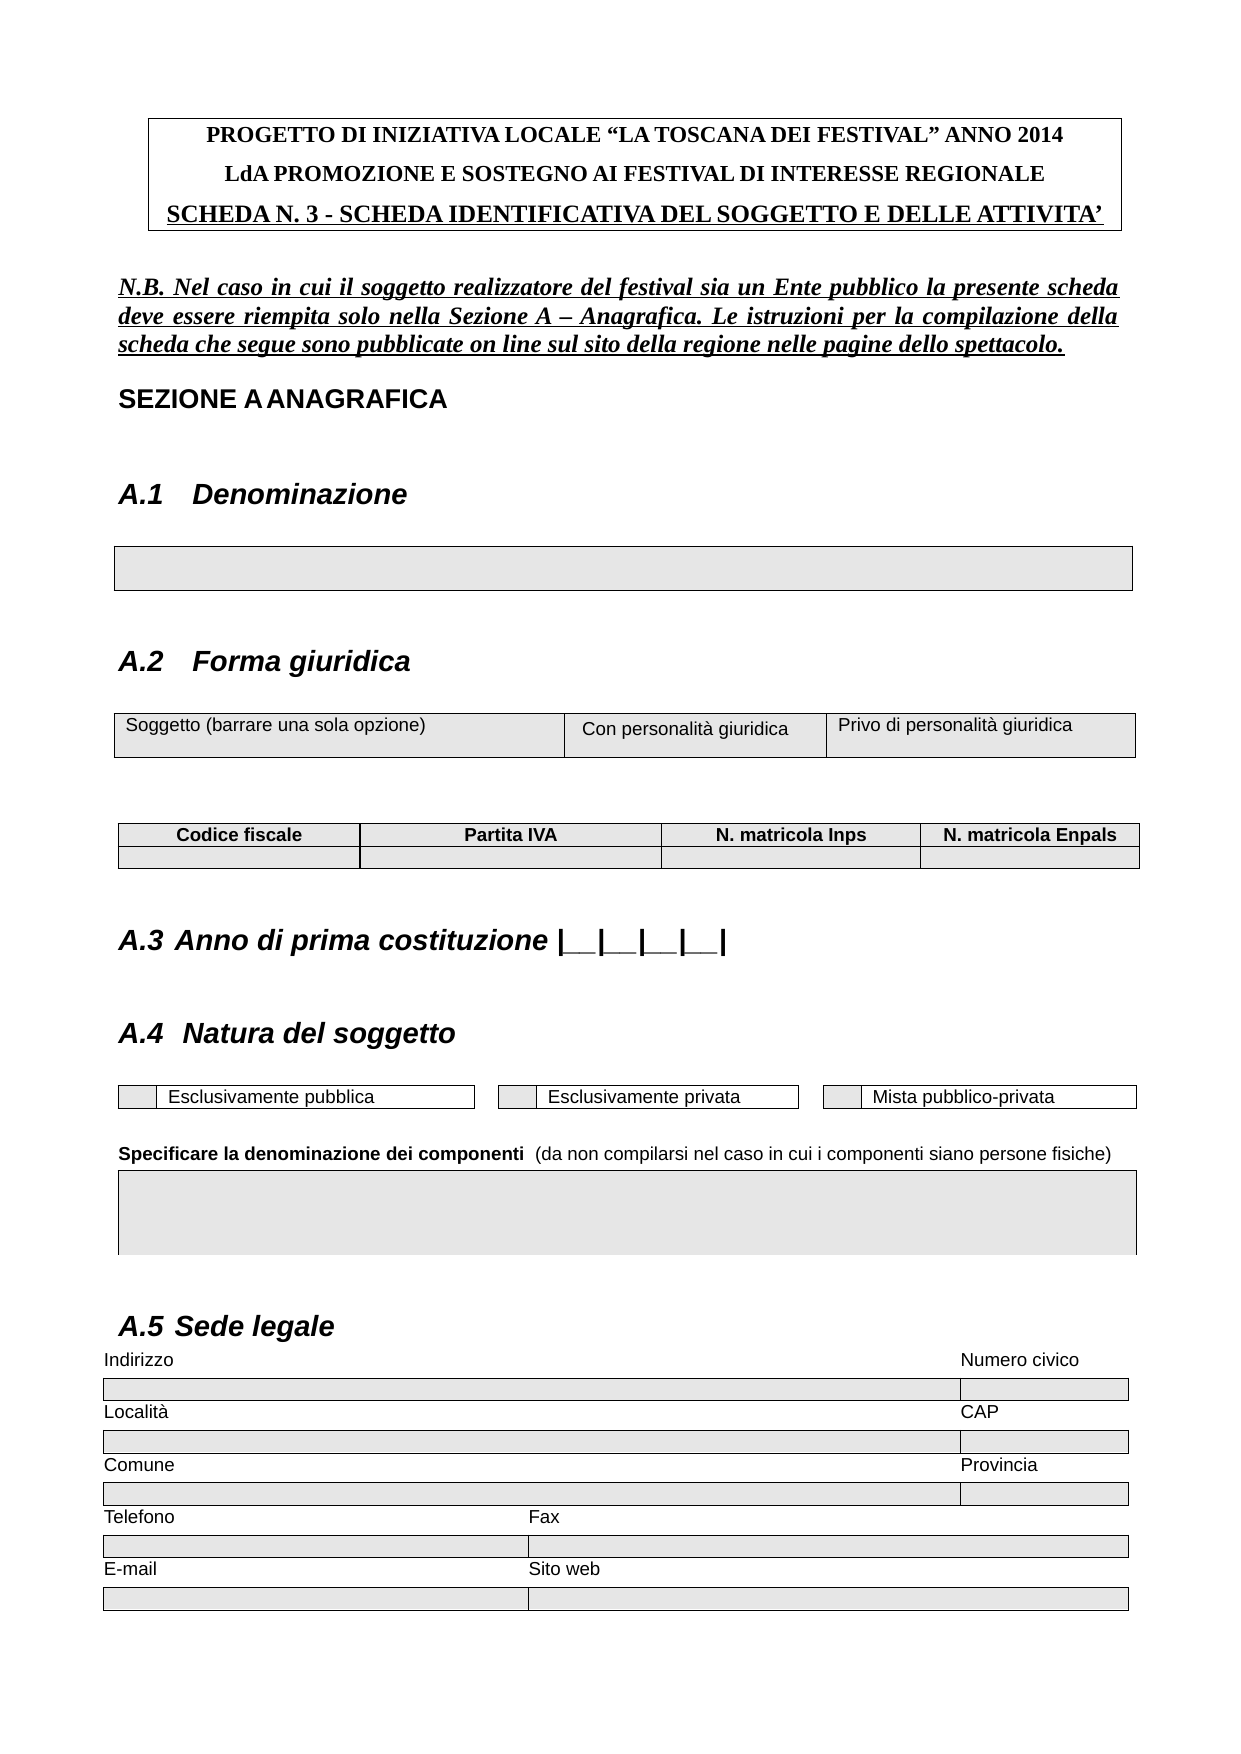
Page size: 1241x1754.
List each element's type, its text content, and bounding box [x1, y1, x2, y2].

table_header Partita IVA [361, 824, 661, 846]
table_cell [104, 1379, 960, 1400]
subtitle SEZIONE A ANAGRAFICA [118, 383, 1122, 414]
table_cell [119, 1171, 1136, 1255]
table_cell [529, 1536, 1128, 1557]
table_cell CAP [960, 1401, 1124, 1430]
table_cell [1124, 1454, 1128, 1482]
table_header [799, 1085, 823, 1108]
subtitle A.4 Natura del soggetto [118, 1017, 1122, 1050]
table_header Mista pubblico-privata [862, 1086, 1136, 1108]
text N.B. Nel caso in cui il soggetto realizzatore del festival sia un Ente pubblico la presente scheda deve essere riempita solo nella Sezione A – Anagrafica. Le istruzioni per la compilazione della scheda che segue sono pubblicate on line sul sito della regione nelle pagine dello spettacolo. [118, 272, 1122, 358]
subtitle A.1 Denominazione [118, 477, 1122, 511]
text LdA PROMOZIONE E SOSTEGNO AI FESTIVAL DI INTERESSE REGIONALE [149, 157, 1121, 186]
table_cell [662, 847, 920, 868]
text PROGETTO DI INIZIATIVA LOCALE “LA TOSCANA DEI FESTIVAL” ANNO 2014 [149, 119, 1121, 148]
table_cell [119, 847, 359, 868]
table_cell Località [104, 1401, 960, 1430]
table_cell Telefono [104, 1506, 528, 1534]
table_cell [529, 1588, 1128, 1609]
table_cell Comune [104, 1454, 960, 1482]
table_cell Fax [528, 1506, 1124, 1534]
table_header [475, 1085, 498, 1108]
table_cell Provincia [960, 1454, 1124, 1482]
subtitle A.2 Forma giuridica [118, 644, 1122, 678]
subtitle A.5 Sede legale [118, 1309, 1122, 1342]
table_header [115, 547, 1132, 590]
table_cell [1124, 1506, 1128, 1534]
text SCHEDA N. 3 - SCHEDA IDENTIFICATIVA DEL SOGGETTO E DELLE ATTIVITA’ [149, 196, 1121, 230]
table_cell [1124, 1401, 1128, 1430]
table_cell [961, 1483, 1128, 1505]
table_cell [104, 1536, 528, 1557]
table_cell [921, 847, 1139, 868]
subtitle A.3 Anno di prima costituzione |__|__|__|__| [118, 923, 1122, 957]
table_header Privo di personalità giuridica [827, 714, 1135, 757]
table_cell [104, 1483, 960, 1505]
table_header Soggetto (barrare una sola opzione) [115, 714, 564, 757]
table_header Esclusivamente privata [537, 1086, 798, 1108]
table_header Indirizzo [104, 1349, 960, 1377]
table_header [119, 1086, 156, 1108]
table_cell [104, 1431, 960, 1452]
table_header Codice fiscale [119, 824, 359, 846]
table_header N. matricola Inps [662, 824, 920, 846]
table_header [1124, 1349, 1128, 1377]
table_header [499, 1086, 536, 1108]
table_header [824, 1086, 861, 1108]
table_cell [361, 847, 661, 868]
table_header Esclusivamente pubblica [157, 1086, 474, 1108]
table_cell [104, 1588, 528, 1609]
table_cell [961, 1431, 1128, 1452]
table_header Numero civico [960, 1349, 1124, 1377]
table_header N. matricola Enpals [921, 824, 1139, 846]
table_cell [1124, 1558, 1128, 1587]
table_cell Sito web [528, 1558, 1124, 1587]
table_header [1133, 1138, 1137, 1170]
table_cell [961, 1379, 1128, 1400]
table_header Con personalità giuridica [565, 714, 826, 757]
table_cell E-mail [104, 1558, 528, 1587]
table_header Specificare la denominazione dei componenti (da non compilarsi nel caso in cui i componenti siano persone fisiche) [118, 1138, 1133, 1170]
